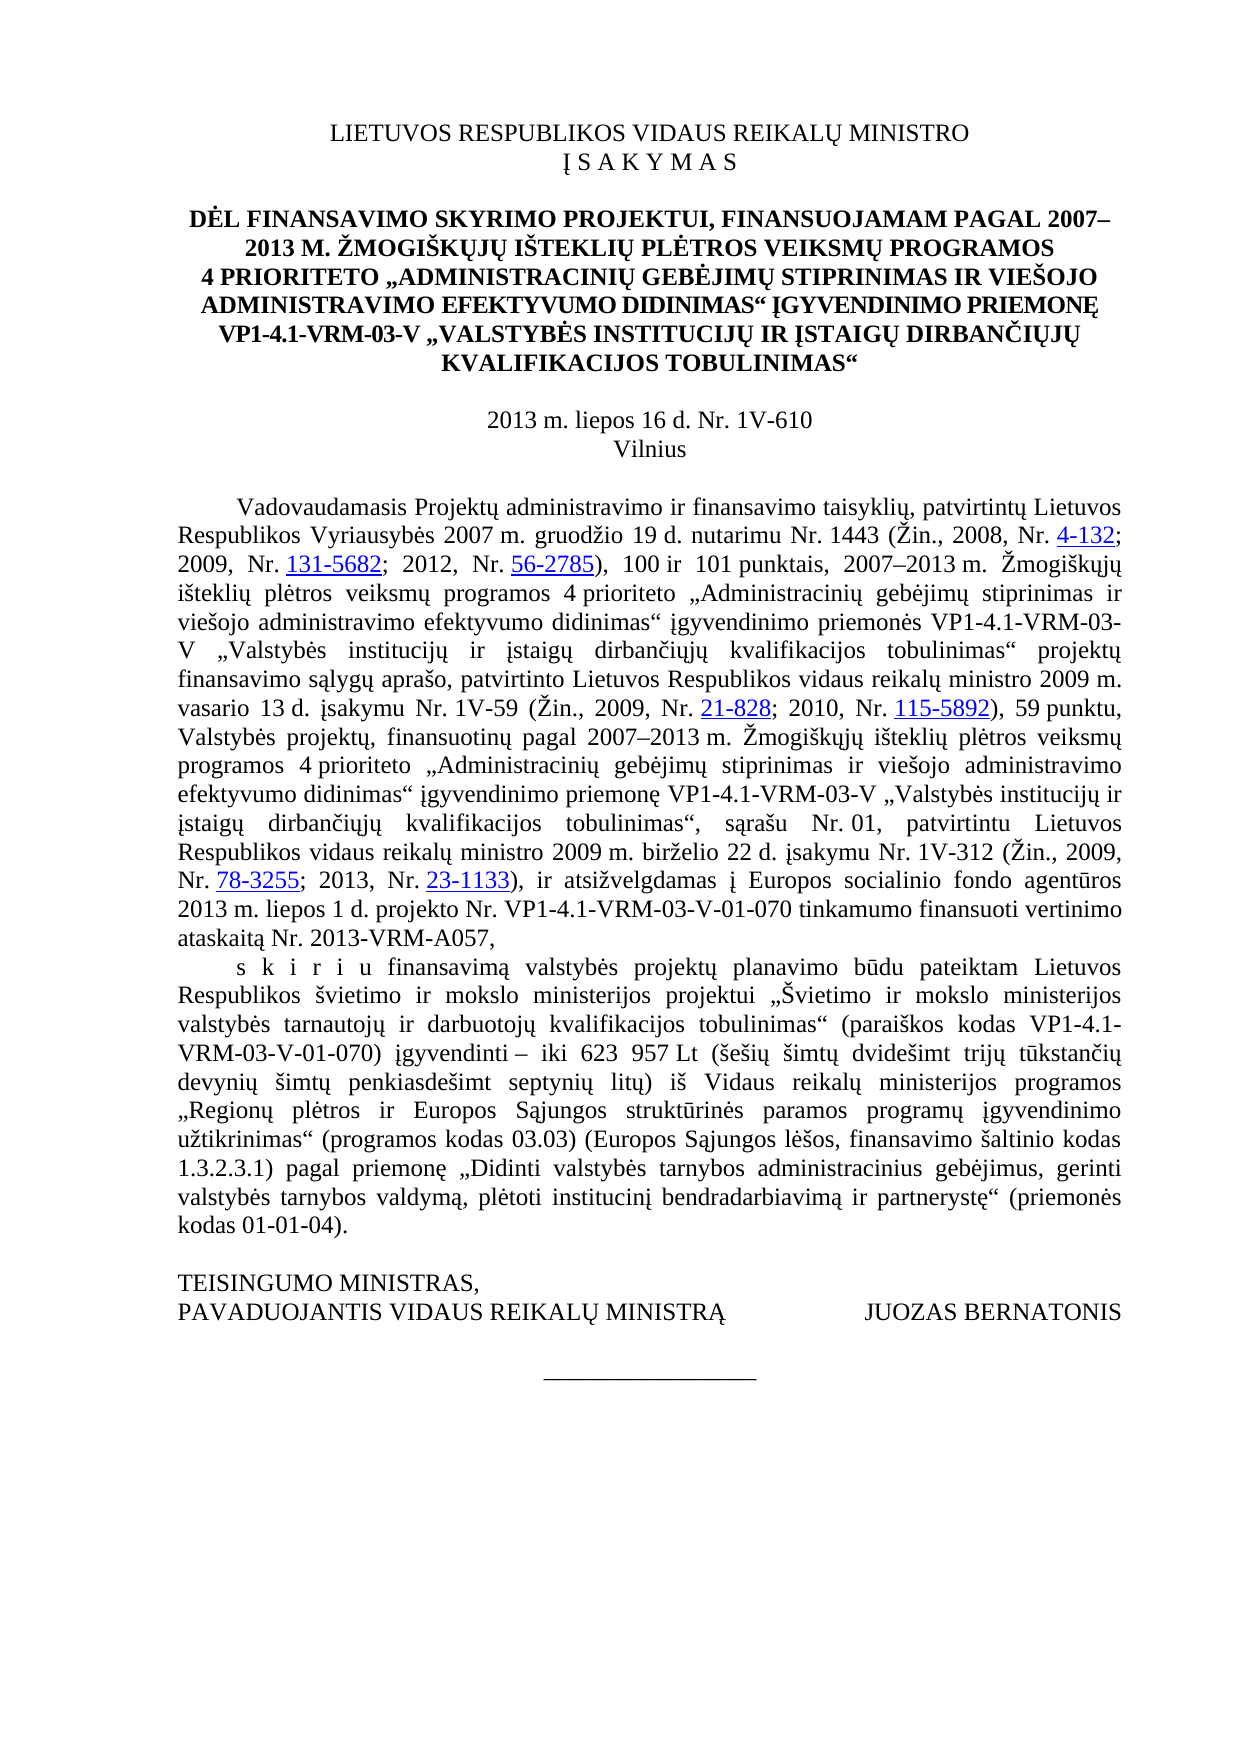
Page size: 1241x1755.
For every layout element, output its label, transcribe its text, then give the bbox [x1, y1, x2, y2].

text 2013 m. liepos 16 d. Nr. 1V-610 [177, 406, 1122, 434]
text pavaduojantis vidaus reikalų ministrą Juozas Bernatonis [177, 1297, 1122, 1326]
text Į S A K Y M A S [177, 147, 1122, 176]
text Teisingumo ministras, [177, 1268, 1122, 1297]
text Vilnius [177, 434, 1122, 463]
text DĖL FINANSAVIMO SKYRIMO PROJEKTui, FINANSUOJAMaM PAGAL 2007–2013 m. Žmogiškųjų išteklių plėtros veiksmų programos 4 prioriteto „Administracinių gebėjimų stiprinimas ir viešojo administravimo efektyvumo didinimas“ ĮGYVENDINIMO priemonĘ VP1-4.1-VRM-03-V „Valstybės institucijų ir įstaigų dirbančiųjų kvalifikacijos tobulinimas“ [177, 204, 1122, 377]
text s k i r i u finansavimą valstybės projektų planavimo būdu pateiktam Lietuvos Respublikos švietimo ir mokslo ministerijos projektui „Švietimo ir mokslo ministerijos valstybės tarnautojų ir darbuotojų kvalifikacijos tobulinimas“ (paraiškos kodas VP1-4.1-VRM-03-V-01-070) įgyvendinti – iki 623 957 Lt (šešių šimtų dvidešimt trijų tūkstančių devynių šimtų penkiasdešimt septynių litų) iš Vidaus reikalų ministerijos programos „Regionų plėtros ir Europos Sąjungos struktūrinės paramos programų įgyvendinimo užtikrinimas“ (programos kodas 03.03) (Europos Sąjungos lėšos, finansavimo šaltinio kodas 1.3.2.3.1) pagal priemonę „Didinti valstybės tarnybos administracinius gebėjimus, gerinti valstybės tarnybos valdymą, plėtoti institucinį bendradarbiavimą ir partnerystę“ (priemonės kodas 01-01-04). [177, 952, 1122, 1239]
text Vadovaudamasis Projektų administravimo ir finansavimo taisyklių, patvirtintų Lietuvos Respublikos Vyriausybės 2007 m. gruodžio 19 d. nutarimu Nr. 1443 (Žin., 2008, Nr. 4-132; 2009, Nr. 131-5682; 2012, Nr. 56-2785), 100 ir 101 punktais, 2007–2013 m. Žmogiškųjų išteklių plėtros veiksmų programos 4 prioriteto „Administracinių gebėjimų stiprinimas ir viešojo administravimo efektyvumo didinimas“ įgyvendinimo priemonės VP1-4.1-VRM-03-V „Valstybės institucijų ir įstaigų dirbančiųjų kvalifikacijos tobulinimas“ projektų finansavimo sąlygų aprašo, patvirtinto Lietuvos Respublikos vidaus reikalų ministro 2009 m. vasario 13 d. įsakymu Nr. 1V-59 (Žin., 2009, Nr. 21-828; 2010, Nr. 115-5892), 59 punktu, Valstybės projektų, finansuotinų pagal 2007–2013 m. Žmogiškųjų išteklių plėtros veiksmų programos 4 prioriteto „Administracinių gebėjimų stiprinimas ir viešojo administravimo efektyvumo didinimas“ įgyvendinimo priemonę VP1-4.1-VRM-03-V „Valstybės institucijų ir įstaigų dirbančiųjų kvalifikacijos tobulinimas“, sąrašu Nr. 01, patvirtintu Lietuvos Respublikos vidaus reikalų ministro 2009 m. birželio 22 d. įsakymu Nr. 1V-312 (Žin., 2009, Nr. 78-3255; 2013, Nr. 23-1133), ir atsižvelgdamas į Europos socialinio fondo agentūros 2013 m. liepos 1 d. projekto Nr. VP1-4.1-VRM-03-V-01-070 tinkamumo finansuoti vertinimo ataskaitą Nr. 2013-VRM-A057, [177, 492, 1122, 952]
text _________________ [177, 1354, 1122, 1383]
text LIETUVOS RESPUBLIKOS VIDAUS REIKALŲ MINISTRO [177, 118, 1122, 147]
